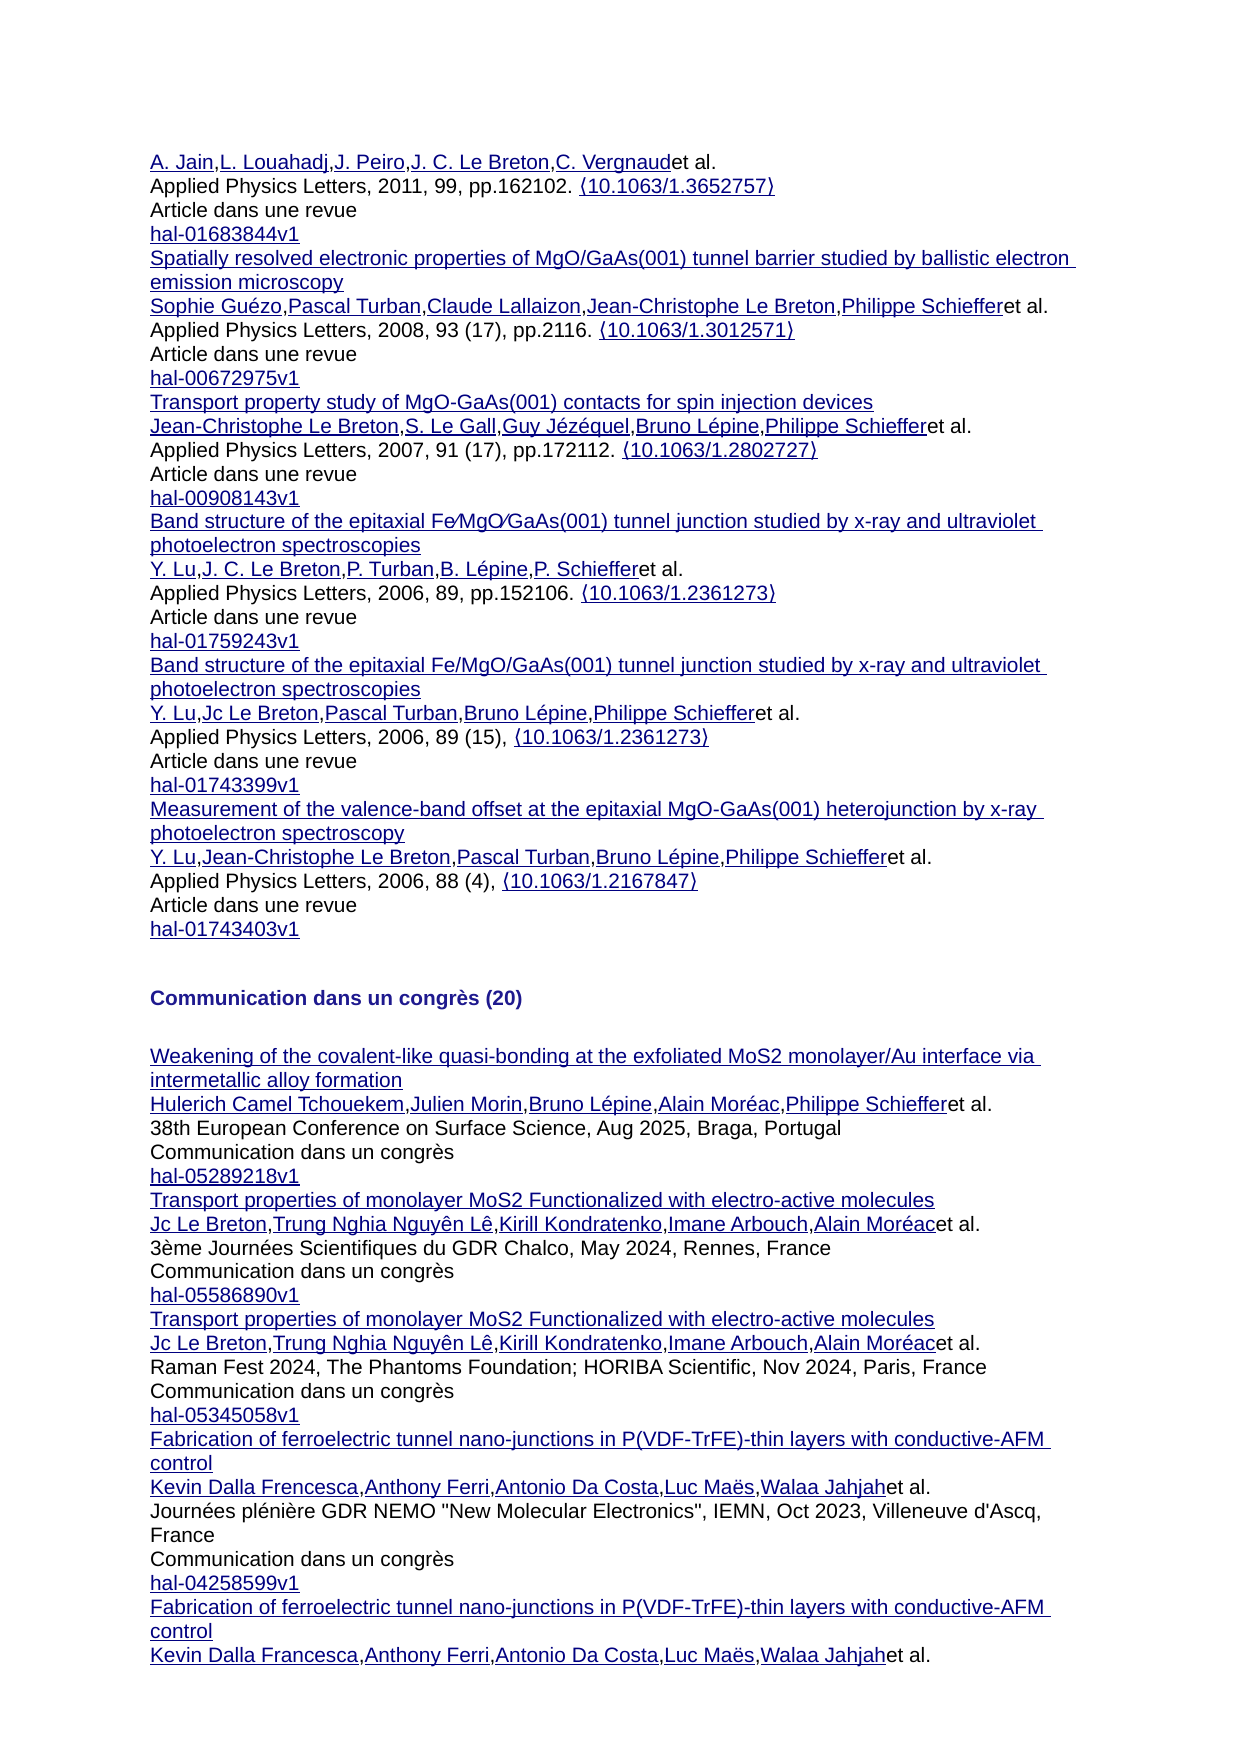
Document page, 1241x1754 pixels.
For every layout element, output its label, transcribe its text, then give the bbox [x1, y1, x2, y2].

table_cell Band structure of the epitaxial Fe/MgO/GaAs(001) tunnel junction studied by x-ray and ultraviolet photoelectron spectroscopies Y. Lu,Jc Le Breton,Pascal Turban,Bruno Lépine,Philippe Schiefferet al. Applied Physics Letters, 2006, 89 (15), ⟨10.1063/1.2361273⟩ Article dans une revue hal-01743399v1 [150, 653, 1090, 797]
table_header Weakening of the covalent-like quasi-bonding at the exfoliated MoS2 monolayer/Au interface via intermetallic alloy formation Hulerich Camel Tchouekem,Julien Morin,Bruno Lépine,Alain Moréac,Philippe Schiefferet al. 38th European Conference on Surface Science, Aug 2025, Braga, Portugal Communication dans un congrès hal-05289218v1 [150, 1044, 1090, 1187]
subtitle Communication dans un congrès (20) [150, 985, 1090, 1009]
table_cell Fabrication of ferroelectric tunnel nano-junctions in P(VDF-TrFE)-thin layers with conductive-AFM control Kevin Dalla Frencesca,Anthony Ferri,Antonio Da Costa,Luc Maës,Walaa Jahjahet al. Journées plénière GDR NEMO "New Molecular Electronics", IEMN, Oct 2023, Villeneuve d'Ascq, France Communication dans un congrès hal-04258599v1 [150, 1427, 1090, 1595]
table_cell Transport properties of monolayer MoS2 Functionalized with electro-active molecules Jc Le Breton,Trung Nghia Nguyên Lê,Kirill Kondratenko,Imane Arbouch,Alain Moréacet al. Raman Fest 2024, The Phantoms Foundation; HORIBA Scientific, Nov 2024, Paris, France Communication dans un congrès hal-05345058v1 [150, 1307, 1090, 1427]
table_cell Fabrication of ferroelectric tunnel nano-junctions in P(VDF-TrFE)-thin layers with conductive-AFM control Kevin Dalla Francesca,Anthony Ferri,Antonio Da Costa,Luc Maës,Walaa Jahjahet al. [150, 1595, 1090, 1667]
table_cell Measurement of the valence-band offset at the epitaxial MgO-GaAs(001) heterojunction by x-ray photoelectron spectroscopy Y. Lu,Jean-Christophe Le Breton,Pascal Turban,Bruno Lépine,Philippe Schiefferet al. Applied Physics Letters, 2006, 88 (4), ⟨10.1063/1.2167847⟩ Article dans une revue hal-01743403v1 [150, 797, 1090, 941]
table_cell Transport properties of monolayer MoS2 Functionalized with electro-active molecules Jc Le Breton,Trung Nghia Nguyên Lê,Kirill Kondratenko,Imane Arbouch,Alain Moréacet al. 3ème Journées Scientifiques du GDR Chalco, May 2024, Rennes, France Communication dans un congrès hal-05586890v1 [150, 1188, 1090, 1307]
table_cell Transport property study of MgO-GaAs(001) contacts for spin injection devices Jean-Christophe Le Breton,S. Le Gall,Guy Jézéquel,Bruno Lépine,Philippe Schiefferet al. Applied Physics Letters, 2007, 91 (17), pp.172112. ⟨10.1063/1.2802727⟩ Article dans une revue hal-00908143v1 [150, 390, 1090, 509]
table_cell Band structure of the epitaxial Fe∕MgO∕GaAs(001) tunnel junction studied by x-ray and ultraviolet photoelectron spectroscopies Y. Lu,J. C. Le Breton,P. Turban,B. Lépine,P. Schiefferet al. Applied Physics Letters, 2006, 89, pp.152106. ⟨10.1063/1.2361273⟩ Article dans une revue hal-01759243v1 [150, 509, 1090, 653]
table_cell Spatially resolved electronic properties of MgO/GaAs(001) tunnel barrier studied by ballistic electron emission microscopy Sophie Guézo,Pascal Turban,Claude Lallaizon,Jean-Christophe Le Breton,Philippe Schiefferet al. Applied Physics Letters, 2008, 93 (17), pp.2116. ⟨10.1063/1.3012571⟩ Article dans une revue hal-00672975v1 [150, 246, 1090, 389]
table_cell A. Jain,L. Louahadj,J. Peiro,J. C. Le Breton,C. Vergnaudet al. Applied Physics Letters, 2011, 99, pp.162102. ⟨10.1063/1.3652757⟩ Article dans une revue hal-01683844v1 [150, 150, 1090, 246]
